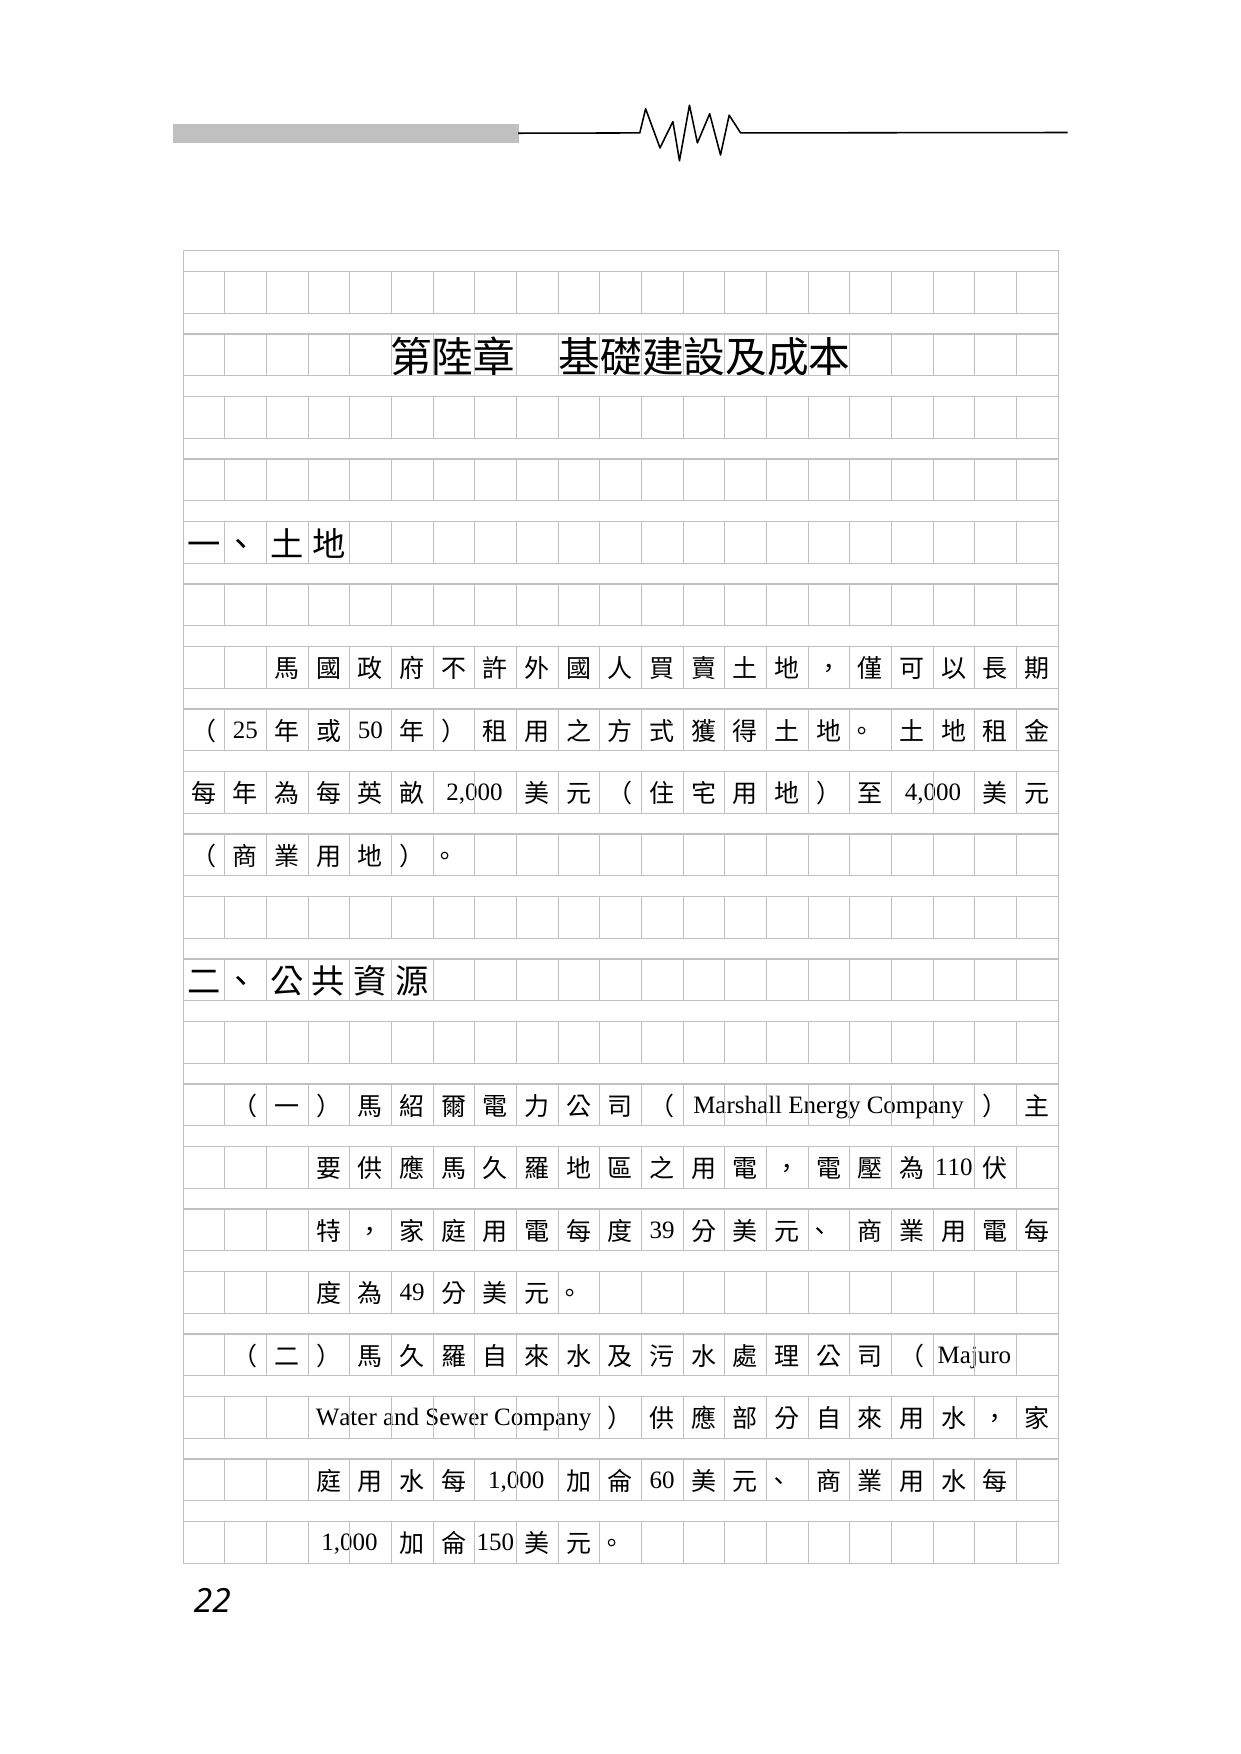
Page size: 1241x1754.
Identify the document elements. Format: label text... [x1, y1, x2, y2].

text （一）馬紹爾電力公司（Marshall Energy Company）主要供應馬久羅地區之用電，電壓為110伏特，家庭用電每度39分美元、商業用電每度為49分美元。 [642, 1147, 683, 1188]
text （一）馬紹爾電力公司（Marshall Energy Company）主要供應馬久羅地區之用電，電壓為110伏特，家庭用電每度39分美元、商業用電每度為49分美元。 [559, 1272, 599, 1313]
text 馬國政府不許外國人買賣土地，僅可以長期（25年或50年）租用之方式獲得土地。土地租金每年為每英畝2,000美元（住宅用地）至4,000美元（商業用地）。 [475, 835, 516, 875]
text 二、公共資源 [309, 960, 349, 1000]
text 一、土地 [600, 522, 641, 563]
text 二、公共資源 [684, 960, 724, 1000]
text 一、土地 [267, 522, 308, 563]
text （一）馬紹爾電力公司（Marshall Energy Company）主要供應馬久羅地區之用電，電壓為110伏特，家庭用電每度39分美元、商業用電每度為49分美元。 [934, 1147, 974, 1188]
text 一、土地 [642, 522, 683, 563]
text 第陸章 基礎建設及成本 [517, 335, 558, 375]
text （一）馬紹爾電力公司（Marshall Energy Company）主要供應馬久羅地區之用電，電壓為110伏特，家庭用電每度39分美元、商業用電每度為49分美元。 [767, 1210, 808, 1250]
text 馬國政府不許外國人買賣土地，僅可以長期（25年或50年）租用之方式獲得土地。土地租金每年為每英畝2,000美元（住宅用地）至4,000美元（商業用地）。 [684, 647, 724, 688]
text 馬國政府不許外國人買賣土地，僅可以長期（25年或50年）租用之方式獲得土地。土地租金每年為每英畝2,000美元（住宅用地）至4,000美元（商業用地）。 [809, 710, 849, 750]
text （一）馬紹爾電力公司（Marshall Energy Company）主要供應馬久羅地區之用電，電壓為110伏特，家庭用電每度39分美元、商業用電每度為49分美元。 [267, 1085, 308, 1125]
text 馬國政府不許外國人買賣土地，僅可以長期（25年或50年）租用之方式獲得土地。土地租金每年為每英畝2,000美元（住宅用地）至4,000美元（商業用地）。 [184, 751, 1058, 771]
text （一）馬紹爾電力公司（Marshall Energy Company）主要供應馬久羅地區之用電，電壓為110伏特，家庭用電每度39分美元、商業用電每度為49分美元。 [725, 1272, 766, 1313]
text （一）馬紹爾電力公司（Marshall Energy Company）主要供應馬久羅地區之用電，電壓為110伏特，家庭用電每度39分美元、商業用電每度為49分美元。 [350, 1272, 391, 1313]
text 馬國政府不許外國人買賣土地，僅可以長期（25年或50年）租用之方式獲得土地。土地租金每年為每英畝2,000美元（住宅用地）至4,000美元（商業用地）。 [725, 772, 766, 813]
text 第陸章 基礎建設及成本 [809, 335, 849, 375]
text （一）馬紹爾電力公司（Marshall Energy Company）主要供應馬久羅地區之用電，電壓為110伏特，家庭用電每度39分美元、商業用電每度為49分美元。 [207, 1126, 1058, 1146]
text 第陸章 基礎建設及成本 [475, 335, 516, 375]
text 第陸章 基礎建設及成本 [184, 335, 224, 375]
text （一）馬紹爾電力公司（Marshall Energy Company）主要供應馬久羅地區之用電，電壓為110伏特，家庭用電每度39分美元、商業用電每度為49分美元。 [809, 1147, 849, 1188]
text （一）馬紹爾電力公司（Marshall Energy Company）主要供應馬久羅地區之用電，電壓為110伏特，家庭用電每度39分美元、商業用電每度為49分美元。 [767, 1085, 808, 1125]
text 二、公共資源 [350, 960, 391, 1000]
text 第陸章 基礎建設及成本 [1017, 335, 1058, 375]
text （一）馬紹爾電力公司（Marshall Energy Company）主要供應馬久羅地區之用電，電壓為110伏特，家庭用電每度39分美元、商業用電每度為49分美元。 [725, 1147, 766, 1188]
text （一）馬紹爾電力公司（Marshall Energy Company）主要供應馬久羅地區之用電，電壓為110伏特，家庭用電每度39分美元、商業用電每度為49分美元。 [684, 1147, 724, 1188]
text 馬國政府不許外國人買賣土地，僅可以長期（25年或50年）租用之方式獲得土地。土地租金每年為每英畝2,000美元（住宅用地）至4,000美元（商業用地）。 [184, 772, 224, 813]
text 二、公共資源 [184, 960, 224, 1000]
text （一）馬紹爾電力公司（Marshall Energy Company）主要供應馬久羅地區之用電，電壓為110伏特，家庭用電每度39分美元、商業用電每度為49分美元。 [934, 1272, 974, 1313]
text 二、公共資源 [225, 960, 266, 1000]
text （一）馬紹爾電力公司（Marshall Energy Company）主要供應馬久羅地區之用電，電壓為110伏特，家庭用電每度39分美元、商業用電每度為49分美元。 [350, 1147, 391, 1188]
text 第陸章 基礎建設及成本 [772, 347, 793, 375]
text （一）馬紹爾電力公司（Marshall Energy Company）主要供應馬久羅地區之用電，電壓為110伏特，家庭用電每度39分美元、商業用電每度為49分美元。 [809, 1272, 849, 1313]
text 馬國政府不許外國人買賣土地，僅可以長期（25年或50年）租用之方式獲得土地。土地租金每年為每英畝2,000美元（住宅用地）至4,000美元（商業用地）。 [850, 835, 891, 875]
text （二）馬久羅自來水及污水處理公司（Majuro Water and Sewer Company）供應部分自來用水，家庭用水每1,000加侖60美元、商業用水每1,000加侖150美元。 [207, 1314, 1058, 1333]
text 馬國政府不許外國人買賣土地，僅可以長期（25年或50年）租用之方式獲得土地。土地租金每年為每英畝2,000美元（住宅用地）至4,000美元（商業用地）。 [267, 835, 308, 875]
text 馬國政府不許外國人買賣土地，僅可以長期（25年或50年）租用之方式獲得土地。土地租金每年為每英畝2,000美元（住宅用地）至4,000美元（商業用地）。 [767, 772, 808, 813]
text （一）馬紹爾電力公司（Marshall Energy Company）主要供應馬久羅地區之用電，電壓為110伏特，家庭用電每度39分美元、商業用電每度為49分美元。 [207, 1064, 1058, 1083]
text 馬國政府不許外國人買賣土地，僅可以長期（25年或50年）租用之方式獲得土地。土地租金每年為每英畝2,000美元（住宅用地）至4,000美元（商業用地）。 [725, 710, 766, 750]
text （一）馬紹爾電力公司（Marshall Energy Company）主要供應馬久羅地區之用電，電壓為110伏特，家庭用電每度39分美元、商業用電每度為49分美元。 [267, 1147, 308, 1188]
text 馬國政府不許外國人買賣土地，僅可以長期（25年或50年）租用之方式獲得土地。土地租金每年為每英畝2,000美元（住宅用地）至4,000美元（商業用地）。 [517, 647, 558, 688]
text （一）馬紹爾電力公司（Marshall Energy Company）主要供應馬久羅地區之用電，電壓為110伏特，家庭用電每度39分美元、商業用電每度為49分美元。 [642, 1210, 683, 1250]
text （一）馬紹爾電力公司（Marshall Energy Company）主要供應馬久羅地區之用電，電壓為110伏特，家庭用電每度39分美元、商業用電每度為49分美元。 [225, 1085, 266, 1125]
text 馬國政府不許外國人買賣土地，僅可以長期（25年或50年）租用之方式獲得土地。土地租金每年為每英畝2,000美元（住宅用地）至4,000美元（商業用地）。 [392, 772, 433, 813]
text 馬國政府不許外國人買賣土地，僅可以長期（25年或50年）租用之方式獲得土地。土地租金每年為每英畝2,000美元（住宅用地）至4,000美元（商業用地）。 [184, 814, 1058, 833]
text （一）馬紹爾電力公司（Marshall Energy Company）主要供應馬久羅地區之用電，電壓為110伏特，家庭用電每度39分美元、商業用電每度為49分美元。 [434, 1147, 474, 1188]
text （一）馬紹爾電力公司（Marshall Energy Company）主要供應馬久羅地區之用電，電壓為110伏特，家庭用電每度39分美元、商業用電每度為49分美元。 [207, 1189, 1058, 1208]
text （二）馬久羅自來水及污水處理公司（Majuro Water and Sewer Company）供應部分自來用水，家庭用水每1,000加侖60美元、商業用水每1,000加侖150美元。 [207, 1439, 1058, 1458]
text 馬國政府不許外國人買賣土地，僅可以長期（25年或50年）租用之方式獲得土地。土地租金每年為每英畝2,000美元（住宅用地）至4,000美元（商業用地）。 [434, 772, 474, 813]
text （一）馬紹爾電力公司（Marshall Energy Company）主要供應馬久羅地區之用電，電壓為110伏特，家庭用電每度39分美元、商業用電每度為49分美元。 [225, 1272, 266, 1313]
text （一）馬紹爾電力公司（Marshall Energy Company）主要供應馬久羅地區之用電，電壓為110伏特，家庭用電每度39分美元、商業用電每度為49分美元。 [892, 1147, 933, 1188]
text 馬國政府不許外國人買賣土地，僅可以長期（25年或50年）租用之方式獲得土地。土地租金每年為每英畝2,000美元（住宅用地）至4,000美元（商業用地）。 [934, 647, 974, 688]
text 馬國政府不許外國人買賣土地，僅可以長期（25年或50年）租用之方式獲得土地。土地租金每年為每英畝2,000美元（住宅用地）至4,000美元（商業用地）。 [1017, 772, 1058, 813]
text 馬國政府不許外國人買賣土地，僅可以長期（25年或50年）租用之方式獲得土地。土地租金每年為每英畝2,000美元（住宅用地）至4,000美元（商業用地）。 [600, 710, 641, 750]
text 馬國政府不許外國人買賣土地，僅可以長期（25年或50年）租用之方式獲得土地。土地租金每年為每英畝2,000美元（住宅用地）至4,000美元（商業用地）。 [767, 835, 808, 875]
text （一）馬紹爾電力公司（Marshall Energy Company）主要供應馬久羅地區之用電，電壓為110伏特，家庭用電每度39分美元、商業用電每度為49分美元。 [892, 1085, 933, 1125]
text （一）馬紹爾電力公司（Marshall Energy Company）主要供應馬久羅地區之用電，電壓為110伏特，家庭用電每度39分美元、商業用電每度為49分美元。 [1017, 1272, 1058, 1313]
text 第陸章 基礎建設及成本 [434, 335, 474, 375]
text 第陸章 基礎建設及成本 [350, 335, 391, 375]
text 第陸章 基礎建設及成本 [975, 335, 1016, 375]
text 馬國政府不許外國人買賣土地，僅可以長期（25年或50年）租用之方式獲得土地。土地租金每年為每英畝2,000美元（住宅用地）至4,000美元（商業用地）。 [434, 835, 474, 875]
text 第陸章 基礎建設及成本 [225, 335, 266, 375]
text 第陸章 基礎建設及成本 [725, 335, 766, 375]
text 第陸章 基礎建設及成本 [392, 335, 433, 375]
text （一）馬紹爾電力公司（Marshall Energy Company）主要供應馬久羅地區之用電，電壓為110伏特，家庭用電每度39分美元、商業用電每度為49分美元。 [434, 1272, 474, 1313]
text 二、公共資源 [559, 960, 599, 1000]
text 馬國政府不許外國人買賣土地，僅可以長期（25年或50年）租用之方式獲得土地。土地租金每年為每英畝2,000美元（住宅用地）至4,000美元（商業用地）。 [975, 647, 1016, 688]
text （一）馬紹爾電力公司（Marshall Energy Company）主要供應馬久羅地區之用電，電壓為110伏特，家庭用電每度39分美元、商業用電每度為49分美元。 [850, 1272, 891, 1313]
text （一）馬紹爾電力公司（Marshall Energy Company）主要供應馬久羅地區之用電，電壓為110伏特，家庭用電每度39分美元、商業用電每度為49分美元。 [850, 1147, 891, 1188]
text 第陸章 基礎建設及成本 [642, 335, 683, 375]
text 馬國政府不許外國人買賣土地，僅可以長期（25年或50年）租用之方式獲得土地。土地租金每年為每英畝2,000美元（住宅用地）至4,000美元（商業用地）。 [600, 835, 641, 875]
text 馬國政府不許外國人買賣土地，僅可以長期（25年或50年）租用之方式獲得土地。土地租金每年為每英畝2,000美元（住宅用地）至4,000美元（商業用地）。 [225, 772, 266, 813]
text 馬國政府不許外國人買賣土地，僅可以長期（25年或50年）租用之方式獲得土地。土地租金每年為每英畝2,000美元（住宅用地）至4,000美元（商業用地）。 [975, 772, 1016, 813]
text 馬國政府不許外國人買賣土地，僅可以長期（25年或50年）租用之方式獲得土地。土地租金每年為每英畝2,000美元（住宅用地）至4,000美元（商業用地）。 [267, 710, 308, 750]
text （一）馬紹爾電力公司（Marshall Energy Company）主要供應馬久羅地區之用電，電壓為110伏特，家庭用電每度39分美元、商業用電每度為49分美元。 [475, 1272, 516, 1313]
text 第陸章 基礎建設及成本 [767, 335, 808, 375]
text 馬國政府不許外國人買賣土地，僅可以長期（25年或50年）租用之方式獲得土地。土地租金每年為每英畝2,000美元（住宅用地）至4,000美元（商業用地）。 [267, 772, 308, 813]
text 馬國政府不許外國人買賣土地，僅可以長期（25年或50年）租用之方式獲得土地。土地租金每年為每英畝2,000美元（住宅用地）至4,000美元（商業用地）。 [184, 626, 1058, 646]
text 一、土地 [559, 522, 599, 563]
text （一）馬紹爾電力公司（Marshall Energy Company）主要供應馬久羅地區之用電，電壓為110伏特，家庭用電每度39分美元、商業用電每度為49分美元。 [850, 1210, 891, 1250]
text 馬國政府不許外國人買賣土地，僅可以長期（25年或50年）租用之方式獲得土地。土地租金每年為每英畝2,000美元（住宅用地）至4,000美元（商業用地）。 [225, 647, 266, 688]
text 馬國政府不許外國人買賣土地，僅可以長期（25年或50年）租用之方式獲得土地。土地租金每年為每英畝2,000美元（住宅用地）至4,000美元（商業用地）。 [392, 710, 433, 750]
text 馬國政府不許外國人買賣土地，僅可以長期（25年或50年）租用之方式獲得土地。土地租金每年為每英畝2,000美元（住宅用地）至4,000美元（商業用地）。 [392, 835, 433, 875]
text 馬國政府不許外國人買賣土地，僅可以長期（25年或50年）租用之方式獲得土地。土地租金每年為每英畝2,000美元（住宅用地）至4,000美元（商業用地）。 [642, 710, 683, 750]
text 馬國政府不許外國人買賣土地，僅可以長期（25年或50年）租用之方式獲得土地。土地租金每年為每英畝2,000美元（住宅用地）至4,000美元（商業用地）。 [350, 710, 391, 750]
text （一）馬紹爾電力公司（Marshall Energy Company）主要供應馬久羅地區之用電，電壓為110伏特，家庭用電每度39分美元、商業用電每度為49分美元。 [850, 1085, 891, 1125]
text 二、公共資源 [725, 960, 766, 1000]
text 馬國政府不許外國人買賣土地，僅可以長期（25年或50年）租用之方式獲得土地。土地租金每年為每英畝2,000美元（住宅用地）至4,000美元（商業用地）。 [934, 710, 974, 750]
text 馬國政府不許外國人買賣土地，僅可以長期（25年或50年）租用之方式獲得土地。土地租金每年為每英畝2,000美元（住宅用地）至4,000美元（商業用地）。 [267, 647, 308, 688]
text 馬國政府不許外國人買賣土地，僅可以長期（25年或50年）租用之方式獲得土地。土地租金每年為每英畝2,000美元（住宅用地）至4,000美元（商業用地）。 [434, 647, 474, 688]
text （一）馬紹爾電力公司（Marshall Energy Company）主要供應馬久羅地區之用電，電壓為110伏特，家庭用電每度39分美元、商業用電每度為49分美元。 [725, 1210, 766, 1250]
text 馬國政府不許外國人買賣土地，僅可以長期（25年或50年）租用之方式獲得土地。土地租金每年為每英畝2,000美元（住宅用地）至4,000美元（商業用地）。 [809, 772, 849, 813]
text 馬國政府不許外國人買賣土地，僅可以長期（25年或50年）租用之方式獲得土地。土地租金每年為每英畝2,000美元（住宅用地）至4,000美元（商業用地）。 [475, 772, 516, 813]
text 馬國政府不許外國人買賣土地，僅可以長期（25年或50年）租用之方式獲得土地。土地租金每年為每英畝2,000美元（住宅用地）至4,000美元（商業用地）。 [600, 772, 641, 813]
text （一）馬紹爾電力公司（Marshall Energy Company）主要供應馬久羅地區之用電，電壓為110伏特，家庭用電每度39分美元、商業用電每度為49分美元。 [975, 1272, 1016, 1313]
text （一）馬紹爾電力公司（Marshall Energy Company）主要供應馬久羅地區之用電，電壓為110伏特，家庭用電每度39分美元、商業用電每度為49分美元。 [350, 1210, 391, 1250]
text 一、土地 [684, 522, 724, 563]
text （一）馬紹爾電力公司（Marshall Energy Company）主要供應馬久羅地區之用電，電壓為110伏特，家庭用電每度39分美元、商業用電每度為49分美元。 [1017, 1210, 1058, 1250]
text （一）馬紹爾電力公司（Marshall Energy Company）主要供應馬久羅地區之用電，電壓為110伏特，家庭用電每度39分美元、商業用電每度為49分美元。 [892, 1210, 933, 1250]
text 馬國政府不許外國人買賣土地，僅可以長期（25年或50年）租用之方式獲得土地。土地租金每年為每英畝2,000美元（住宅用地）至4,000美元（商業用地）。 [1017, 710, 1058, 750]
text （一）馬紹爾電力公司（Marshall Energy Company）主要供應馬久羅地區之用電，電壓為110伏特，家庭用電每度39分美元、商業用電每度為49分美元。 [975, 1085, 1016, 1125]
text 二、公共資源 [1017, 960, 1058, 1000]
text 二、公共資源 [850, 960, 891, 1000]
text 馬國政府不許外國人買賣土地，僅可以長期（25年或50年）租用之方式獲得土地。土地租金每年為每英畝2,000美元（住宅用地）至4,000美元（商業用地）。 [642, 772, 683, 813]
text 馬國政府不許外國人買賣土地，僅可以長期（25年或50年）租用之方式獲得土地。土地租金每年為每英畝2,000美元（住宅用地）至4,000美元（商業用地）。 [559, 835, 599, 875]
text （一）馬紹爾電力公司（Marshall Energy Company）主要供應馬久羅地區之用電，電壓為110伏特，家庭用電每度39分美元、商業用電每度為49分美元。 [600, 1147, 641, 1188]
text 二、公共資源 [267, 960, 308, 1000]
text 馬國政府不許外國人買賣土地，僅可以長期（25年或50年）租用之方式獲得土地。土地租金每年為每英畝2,000美元（住宅用地）至4,000美元（商業用地）。 [767, 710, 808, 750]
text 馬國政府不許外國人買賣土地，僅可以長期（25年或50年）租用之方式獲得土地。土地租金每年為每英畝2,000美元（住宅用地）至4,000美元（商業用地）。 [350, 772, 391, 813]
text （一）馬紹爾電力公司（Marshall Energy Company）主要供應馬久羅地區之用電，電壓為110伏特，家庭用電每度39分美元、商業用電每度為49分美元。 [267, 1210, 308, 1250]
text （一）馬紹爾電力公司（Marshall Energy Company）主要供應馬久羅地區之用電，電壓為110伏特，家庭用電每度39分美元、商業用電每度為49分美元。 [207, 1251, 1058, 1271]
text 第陸章 基礎建設及成本 [934, 335, 974, 375]
text （一）馬紹爾電力公司（Marshall Energy Company）主要供應馬久羅地區之用電，電壓為110伏特，家庭用電每度39分美元、商業用電每度為49分美元。 [559, 1147, 599, 1188]
text 一、土地 [184, 522, 224, 563]
text 馬國政府不許外國人買賣土地，僅可以長期（25年或50年）租用之方式獲得土地。土地租金每年為每英畝2,000美元（住宅用地）至4,000美元（商業用地）。 [517, 835, 558, 875]
text 馬國政府不許外國人買賣土地，僅可以長期（25年或50年）租用之方式獲得土地。土地租金每年為每英畝2,000美元（住宅用地）至4,000美元（商業用地）。 [309, 835, 349, 875]
text 第陸章 基礎建設及成本 [600, 335, 641, 375]
text 馬國政府不許外國人買賣土地，僅可以長期（25年或50年）租用之方式獲得土地。土地租金每年為每英畝2,000美元（住宅用地）至4,000美元（商業用地）。 [1017, 647, 1058, 688]
text 馬國政府不許外國人買賣土地，僅可以長期（25年或50年）租用之方式獲得土地。土地租金每年為每英畝2,000美元（住宅用地）至4,000美元（商業用地）。 [392, 647, 433, 688]
text （一）馬紹爾電力公司（Marshall Energy Company）主要供應馬久羅地區之用電，電壓為110伏特，家庭用電每度39分美元、商業用電每度為49分美元。 [725, 1085, 766, 1125]
text 馬國政府不許外國人買賣土地，僅可以長期（25年或50年）租用之方式獲得土地。土地租金每年為每英畝2,000美元（住宅用地）至4,000美元（商業用地）。 [184, 647, 224, 688]
text 二、公共資源 [934, 960, 974, 1000]
text 一、土地 [350, 522, 391, 563]
text （一）馬紹爾電力公司（Marshall Energy Company）主要供應馬久羅地區之用電，電壓為110伏特，家庭用電每度39分美元、商業用電每度為49分美元。 [350, 1085, 391, 1125]
text （一）馬紹爾電力公司（Marshall Energy Company）主要供應馬久羅地區之用電，電壓為110伏特，家庭用電每度39分美元、商業用電每度為49分美元。 [767, 1147, 808, 1188]
text （一）馬紹爾電力公司（Marshall Energy Company）主要供應馬久羅地區之用電，電壓為110伏特，家庭用電每度39分美元、商業用電每度為49分美元。 [517, 1210, 558, 1250]
text 馬國政府不許外國人買賣土地，僅可以長期（25年或50年）租用之方式獲得土地。土地租金每年為每英畝2,000美元（住宅用地）至4,000美元（商業用地）。 [642, 647, 683, 688]
text 第陸章 基礎建設及成本 [184, 314, 1058, 333]
text 第陸章 基礎建設及成本 [892, 335, 933, 375]
text （二）馬久羅自來水及污水處理公司（Majuro Water and Sewer Company）供應部分自來用水，家庭用水每1,000加侖60美元、商業用水每1,000加侖150美元。 [207, 1501, 1058, 1521]
text （一）馬紹爾電力公司（Marshall Energy Company）主要供應馬久羅地區之用電，電壓為110伏特，家庭用電每度39分美元、商業用電每度為49分美元。 [642, 1085, 683, 1125]
text 第陸章 基礎建設及成本 [309, 335, 349, 375]
text 一、土地 [1017, 522, 1058, 563]
text 一、土地 [309, 522, 349, 563]
text 第陸章 基礎建設及成本 [850, 335, 891, 375]
text 馬國政府不許外國人買賣土地，僅可以長期（25年或50年）租用之方式獲得土地。土地租金每年為每英畝2,000美元（住宅用地）至4,000美元（商業用地）。 [642, 835, 683, 875]
text 二、公共資源 [600, 960, 641, 1000]
text （一）馬紹爾電力公司（Marshall Energy Company）主要供應馬久羅地區之用電，電壓為110伏特，家庭用電每度39分美元、商業用電每度為49分美元。 [1017, 1147, 1058, 1188]
text 馬國政府不許外國人買賣土地，僅可以長期（25年或50年）租用之方式獲得土地。土地租金每年為每英畝2,000美元（住宅用地）至4,000美元（商業用地）。 [309, 710, 349, 750]
text 馬國政府不許外國人買賣土地，僅可以長期（25年或50年）租用之方式獲得土地。土地租金每年為每英畝2,000美元（住宅用地）至4,000美元（商業用地）。 [184, 710, 224, 750]
text （一）馬紹爾電力公司（Marshall Energy Company）主要供應馬久羅地區之用電，電壓為110伏特，家庭用電每度39分美元、商業用電每度為49分美元。 [392, 1147, 433, 1188]
text 一、土地 [809, 522, 849, 563]
text 馬國政府不許外國人買賣土地，僅可以長期（25年或50年）租用之方式獲得土地。土地租金每年為每英畝2,000美元（住宅用地）至4,000美元（商業用地）。 [684, 710, 724, 750]
text 第陸章 基礎建設及成本 [684, 335, 724, 375]
text 二、公共資源 [975, 960, 1016, 1000]
text （一）馬紹爾電力公司（Marshall Energy Company）主要供應馬久羅地區之用電，電壓為110伏特，家庭用電每度39分美元、商業用電每度為49分美元。 [600, 1272, 641, 1313]
text （一）馬紹爾電力公司（Marshall Energy Company）主要供應馬久羅地區之用電，電壓為110伏特，家庭用電每度39分美元、商業用電每度為49分美元。 [392, 1210, 433, 1250]
text （一）馬紹爾電力公司（Marshall Energy Company）主要供應馬久羅地區之用電，電壓為110伏特，家庭用電每度39分美元、商業用電每度為49分美元。 [600, 1085, 641, 1125]
text （一）馬紹爾電力公司（Marshall Energy Company）主要供應馬久羅地區之用電，電壓為110伏特，家庭用電每度39分美元、商業用電每度為49分美元。 [267, 1272, 308, 1313]
text （二）馬久羅自來水及污水處理公司（Majuro Water and Sewer Company）供應部分自來用水，家庭用水每1,000加侖60美元、商業用水每1,000加侖150美元。 [207, 1376, 1058, 1396]
text 二、公共資源 [392, 960, 433, 1000]
text （一）馬紹爾電力公司（Marshall Energy Company）主要供應馬久羅地區之用電，電壓為110伏特，家庭用電每度39分美元、商業用電每度為49分美元。 [225, 1147, 266, 1188]
text 馬國政府不許外國人買賣土地，僅可以長期（25年或50年）租用之方式獲得土地。土地租金每年為每英畝2,000美元（住宅用地）至4,000美元（商業用地）。 [809, 647, 849, 688]
text 馬國政府不許外國人買賣土地，僅可以長期（25年或50年）租用之方式獲得土地。土地租金每年為每英畝2,000美元（住宅用地）至4,000美元（商業用地）。 [850, 647, 891, 688]
text （一）馬紹爾電力公司（Marshall Energy Company）主要供應馬久羅地區之用電，電壓為110伏特，家庭用電每度39分美元、商業用電每度為49分美元。 [1017, 1085, 1058, 1125]
text 二、公共資源 [184, 939, 1058, 958]
text 馬國政府不許外國人買賣土地，僅可以長期（25年或50年）租用之方式獲得土地。土地租金每年為每英畝2,000美元（住宅用地）至4,000美元（商業用地）。 [184, 835, 224, 875]
text 一、土地 [475, 522, 516, 563]
text 馬國政府不許外國人買賣土地，僅可以長期（25年或50年）租用之方式獲得土地。土地租金每年為每英畝2,000美元（住宅用地）至4,000美元（商業用地）。 [600, 647, 641, 688]
text （一）馬紹爾電力公司（Marshall Energy Company）主要供應馬久羅地區之用電，電壓為110伏特，家庭用電每度39分美元、商業用電每度為49分美元。 [517, 1147, 558, 1188]
text 馬國政府不許外國人買賣土地，僅可以長期（25年或50年）租用之方式獲得土地。土地租金每年為每英畝2,000美元（住宅用地）至4,000美元（商業用地）。 [434, 710, 474, 750]
text 馬國政府不許外國人買賣土地，僅可以長期（25年或50年）租用之方式獲得土地。土地租金每年為每英畝2,000美元（住宅用地）至4,000美元（商業用地）。 [850, 710, 891, 750]
text 二、公共資源 [892, 960, 933, 1000]
text 馬國政府不許外國人買賣土地，僅可以長期（25年或50年）租用之方式獲得土地。土地租金每年為每英畝2,000美元（住宅用地）至4,000美元（商業用地）。 [975, 710, 1016, 750]
text 一、土地 [850, 522, 891, 563]
text 馬國政府不許外國人買賣土地，僅可以長期（25年或50年）租用之方式獲得土地。土地租金每年為每英畝2,000美元（住宅用地）至4,000美元（商業用地）。 [725, 647, 766, 688]
text （一）馬紹爾電力公司（Marshall Energy Company）主要供應馬久羅地區之用電，電壓為110伏特，家庭用電每度39分美元、商業用電每度為49分美元。 [975, 1210, 1016, 1250]
text 馬國政府不許外國人買賣土地，僅可以長期（25年或50年）租用之方式獲得土地。土地租金每年為每英畝2,000美元（住宅用地）至4,000美元（商業用地）。 [892, 647, 933, 688]
text （一）馬紹爾電力公司（Marshall Energy Company）主要供應馬久羅地區之用電，電壓為110伏特，家庭用電每度39分美元、商業用電每度為49分美元。 [642, 1272, 683, 1313]
text 馬國政府不許外國人買賣土地，僅可以長期（25年或50年）租用之方式獲得土地。土地租金每年為每英畝2,000美元（住宅用地）至4,000美元（商業用地）。 [309, 772, 349, 813]
text 馬國政府不許外國人買賣土地，僅可以長期（25年或50年）租用之方式獲得土地。土地租金每年為每英畝2,000美元（住宅用地）至4,000美元（商業用地）。 [892, 835, 933, 875]
text （一）馬紹爾電力公司（Marshall Energy Company）主要供應馬久羅地區之用電，電壓為110伏特，家庭用電每度39分美元、商業用電每度為49分美元。 [309, 1147, 349, 1188]
text 馬國政府不許外國人買賣土地，僅可以長期（25年或50年）租用之方式獲得土地。土地租金每年為每英畝2,000美元（住宅用地）至4,000美元（商業用地）。 [350, 647, 391, 688]
text （一）馬紹爾電力公司（Marshall Energy Company）主要供應馬久羅地區之用電，電壓為110伏特，家庭用電每度39分美元、商業用電每度為49分美元。 [767, 1272, 808, 1313]
text 馬國政府不許外國人買賣土地，僅可以長期（25年或50年）租用之方式獲得土地。土地租金每年為每英畝2,000美元（住宅用地）至4,000美元（商業用地）。 [559, 710, 599, 750]
text 一、土地 [184, 501, 1058, 521]
text 馬國政府不許外國人買賣土地，僅可以長期（25年或50年）租用之方式獲得土地。土地租金每年為每英畝2,000美元（住宅用地）至4,000美元（商業用地）。 [892, 710, 933, 750]
text （一）馬紹爾電力公司（Marshall Energy Company）主要供應馬久羅地區之用電，電壓為110伏特，家庭用電每度39分美元、商業用電每度為49分美元。 [475, 1147, 516, 1188]
text 二、公共資源 [475, 960, 516, 1000]
text 馬國政府不許外國人買賣土地，僅可以長期（25年或50年）租用之方式獲得土地。土地租金每年為每英畝2,000美元（住宅用地）至4,000美元（商業用地）。 [684, 772, 724, 813]
text 二、公共資源 [809, 960, 849, 1000]
text 一、土地 [892, 522, 933, 563]
text 馬國政府不許外國人買賣土地，僅可以長期（25年或50年）租用之方式獲得土地。土地租金每年為每英畝2,000美元（住宅用地）至4,000美元（商業用地）。 [559, 647, 599, 688]
text 馬國政府不許外國人買賣土地，僅可以長期（25年或50年）租用之方式獲得土地。土地租金每年為每英畝2,000美元（住宅用地）至4,000美元（商業用地）。 [934, 835, 974, 875]
text （一）馬紹爾電力公司（Marshall Energy Company）主要供應馬久羅地區之用電，電壓為110伏特，家庭用電每度39分美元、商業用電每度為49分美元。 [892, 1272, 933, 1313]
text 一、土地 [934, 522, 974, 563]
text 馬國政府不許外國人買賣土地，僅可以長期（25年或50年）租用之方式獲得土地。土地租金每年為每英畝2,000美元（住宅用地）至4,000美元（商業用地）。 [684, 835, 724, 875]
text 馬國政府不許外國人買賣土地，僅可以長期（25年或50年）租用之方式獲得土地。土地租金每年為每英畝2,000美元（住宅用地）至4,000美元（商業用地）。 [850, 772, 891, 813]
text 馬國政府不許外國人買賣土地，僅可以長期（25年或50年）租用之方式獲得土地。土地租金每年為每英畝2,000美元（住宅用地）至4,000美元（商業用地）。 [517, 772, 558, 813]
text 一、土地 [517, 522, 558, 563]
text （一）馬紹爾電力公司（Marshall Energy Company）主要供應馬久羅地區之用電，電壓為110伏特，家庭用電每度39分美元、商業用電每度為49分美元。 [475, 1210, 516, 1250]
text （一）馬紹爾電力公司（Marshall Energy Company）主要供應馬久羅地區之用電，電壓為110伏特，家庭用電每度39分美元、商業用電每度為49分美元。 [684, 1272, 724, 1313]
text 一、土地 [725, 522, 766, 563]
text 一、土地 [975, 522, 1016, 563]
text 馬國政府不許外國人買賣土地，僅可以長期（25年或50年）租用之方式獲得土地。土地租金每年為每英畝2,000美元（住宅用地）至4,000美元（商業用地）。 [225, 710, 266, 750]
text 馬國政府不許外國人買賣土地，僅可以長期（25年或50年）租用之方式獲得土地。土地租金每年為每英畝2,000美元（住宅用地）至4,000美元（商業用地）。 [475, 710, 516, 750]
text （一）馬紹爾電力公司（Marshall Energy Company）主要供應馬久羅地區之用電，電壓為110伏特，家庭用電每度39分美元、商業用電每度為49分美元。 [475, 1085, 516, 1125]
text 二、公共資源 [434, 960, 474, 1000]
text 第陸章 基礎建設及成本 [559, 335, 599, 375]
text 馬國政府不許外國人買賣土地，僅可以長期（25年或50年）租用之方式獲得土地。土地租金每年為每英畝2,000美元（住宅用地）至4,000美元（商業用地）。 [475, 647, 516, 688]
text 一、土地 [434, 522, 474, 563]
text 馬國政府不許外國人買賣土地，僅可以長期（25年或50年）租用之方式獲得土地。土地租金每年為每英畝2,000美元（住宅用地）至4,000美元（商業用地）。 [767, 647, 808, 688]
text 馬國政府不許外國人買賣土地，僅可以長期（25年或50年）租用之方式獲得土地。土地租金每年為每英畝2,000美元（住宅用地）至4,000美元（商業用地）。 [225, 835, 266, 875]
text （一）馬紹爾電力公司（Marshall Energy Company）主要供應馬久羅地區之用電，電壓為110伏特，家庭用電每度39分美元、商業用電每度為49分美元。 [392, 1272, 433, 1313]
text （一）馬紹爾電力公司（Marshall Energy Company）主要供應馬久羅地區之用電，電壓為110伏特，家庭用電每度39分美元、商業用電每度為49分美元。 [600, 1210, 641, 1250]
text 馬國政府不許外國人買賣土地，僅可以長期（25年或50年）租用之方式獲得土地。土地租金每年為每英畝2,000美元（住宅用地）至4,000美元（商業用地）。 [309, 647, 349, 688]
text （一）馬紹爾電力公司（Marshall Energy Company）主要供應馬久羅地區之用電，電壓為110伏特，家庭用電每度39分美元、商業用電每度為49分美元。 [309, 1272, 349, 1313]
text （一）馬紹爾電力公司（Marshall Energy Company）主要供應馬久羅地區之用電，電壓為110伏特，家庭用電每度39分美元、商業用電每度為49分美元。 [392, 1085, 433, 1125]
text 馬國政府不許外國人買賣土地，僅可以長期（25年或50年）租用之方式獲得土地。土地租金每年為每英畝2,000美元（住宅用地）至4,000美元（商業用地）。 [725, 835, 766, 875]
text 馬國政府不許外國人買賣土地，僅可以長期（25年或50年）租用之方式獲得土地。土地租金每年為每英畝2,000美元（住宅用地）至4,000美元（商業用地）。 [517, 710, 558, 750]
text 馬國政府不許外國人買賣土地，僅可以長期（25年或50年）租用之方式獲得土地。土地租金每年為每英畝2,000美元（住宅用地）至4,000美元（商業用地）。 [1017, 835, 1058, 875]
text 一、土地 [392, 522, 433, 563]
text 一、土地 [225, 522, 266, 563]
text 馬國政府不許外國人買賣土地，僅可以長期（25年或50年）租用之方式獲得土地。土地租金每年為每英畝2,000美元（住宅用地）至4,000美元（商業用地）。 [184, 689, 1058, 708]
text 馬國政府不許外國人買賣土地，僅可以長期（25年或50年）租用之方式獲得土地。土地租金每年為每英畝2,000美元（住宅用地）至4,000美元（商業用地）。 [809, 835, 849, 875]
text 二、公共資源 [767, 960, 808, 1000]
text （一）馬紹爾電力公司（Marshall Energy Company）主要供應馬久羅地區之用電，電壓為110伏特，家庭用電每度39分美元、商業用電每度為49分美元。 [975, 1147, 1016, 1188]
text 一、土地 [767, 522, 808, 563]
text 馬國政府不許外國人買賣土地，僅可以長期（25年或50年）租用之方式獲得土地。土地租金每年為每英畝2,000美元（住宅用地）至4,000美元（商業用地）。 [975, 835, 1016, 875]
text （一）馬紹爾電力公司（Marshall Energy Company）主要供應馬久羅地區之用電，電壓為110伏特，家庭用電每度39分美元、商業用電每度為49分美元。 [517, 1272, 558, 1313]
text 第陸章 基礎建設及成本 [267, 335, 308, 375]
text 馬國政府不許外國人買賣土地，僅可以長期（25年或50年）租用之方式獲得土地。土地租金每年為每英畝2,000美元（住宅用地）至4,000美元（商業用地）。 [934, 772, 974, 813]
text 馬國政府不許外國人買賣土地，僅可以長期（25年或50年）租用之方式獲得土地。土地租金每年為每英畝2,000美元（住宅用地）至4,000美元（商業用地）。 [350, 835, 391, 875]
text 馬國政府不許外國人買賣土地，僅可以長期（25年或50年）租用之方式獲得土地。土地租金每年為每英畝2,000美元（住宅用地）至4,000美元（商業用地）。 [559, 772, 599, 813]
text 二、公共資源 [517, 960, 558, 1000]
text 二、公共資源 [642, 960, 683, 1000]
text （一）馬紹爾電力公司（Marshall Energy Company）主要供應馬久羅地區之用電，電壓為110伏特，家庭用電每度39分美元、商業用電每度為49分美元。 [517, 1085, 558, 1125]
text （一）馬紹爾電力公司（Marshall Energy Company）主要供應馬久羅地區之用電，電壓為110伏特，家庭用電每度39分美元、商業用電每度為49分美元。 [225, 1210, 266, 1250]
text 馬國政府不許外國人買賣土地，僅可以長期（25年或50年）租用之方式獲得土地。土地租金每年為每英畝2,000美元（住宅用地）至4,000美元（商業用地）。 [892, 772, 933, 813]
